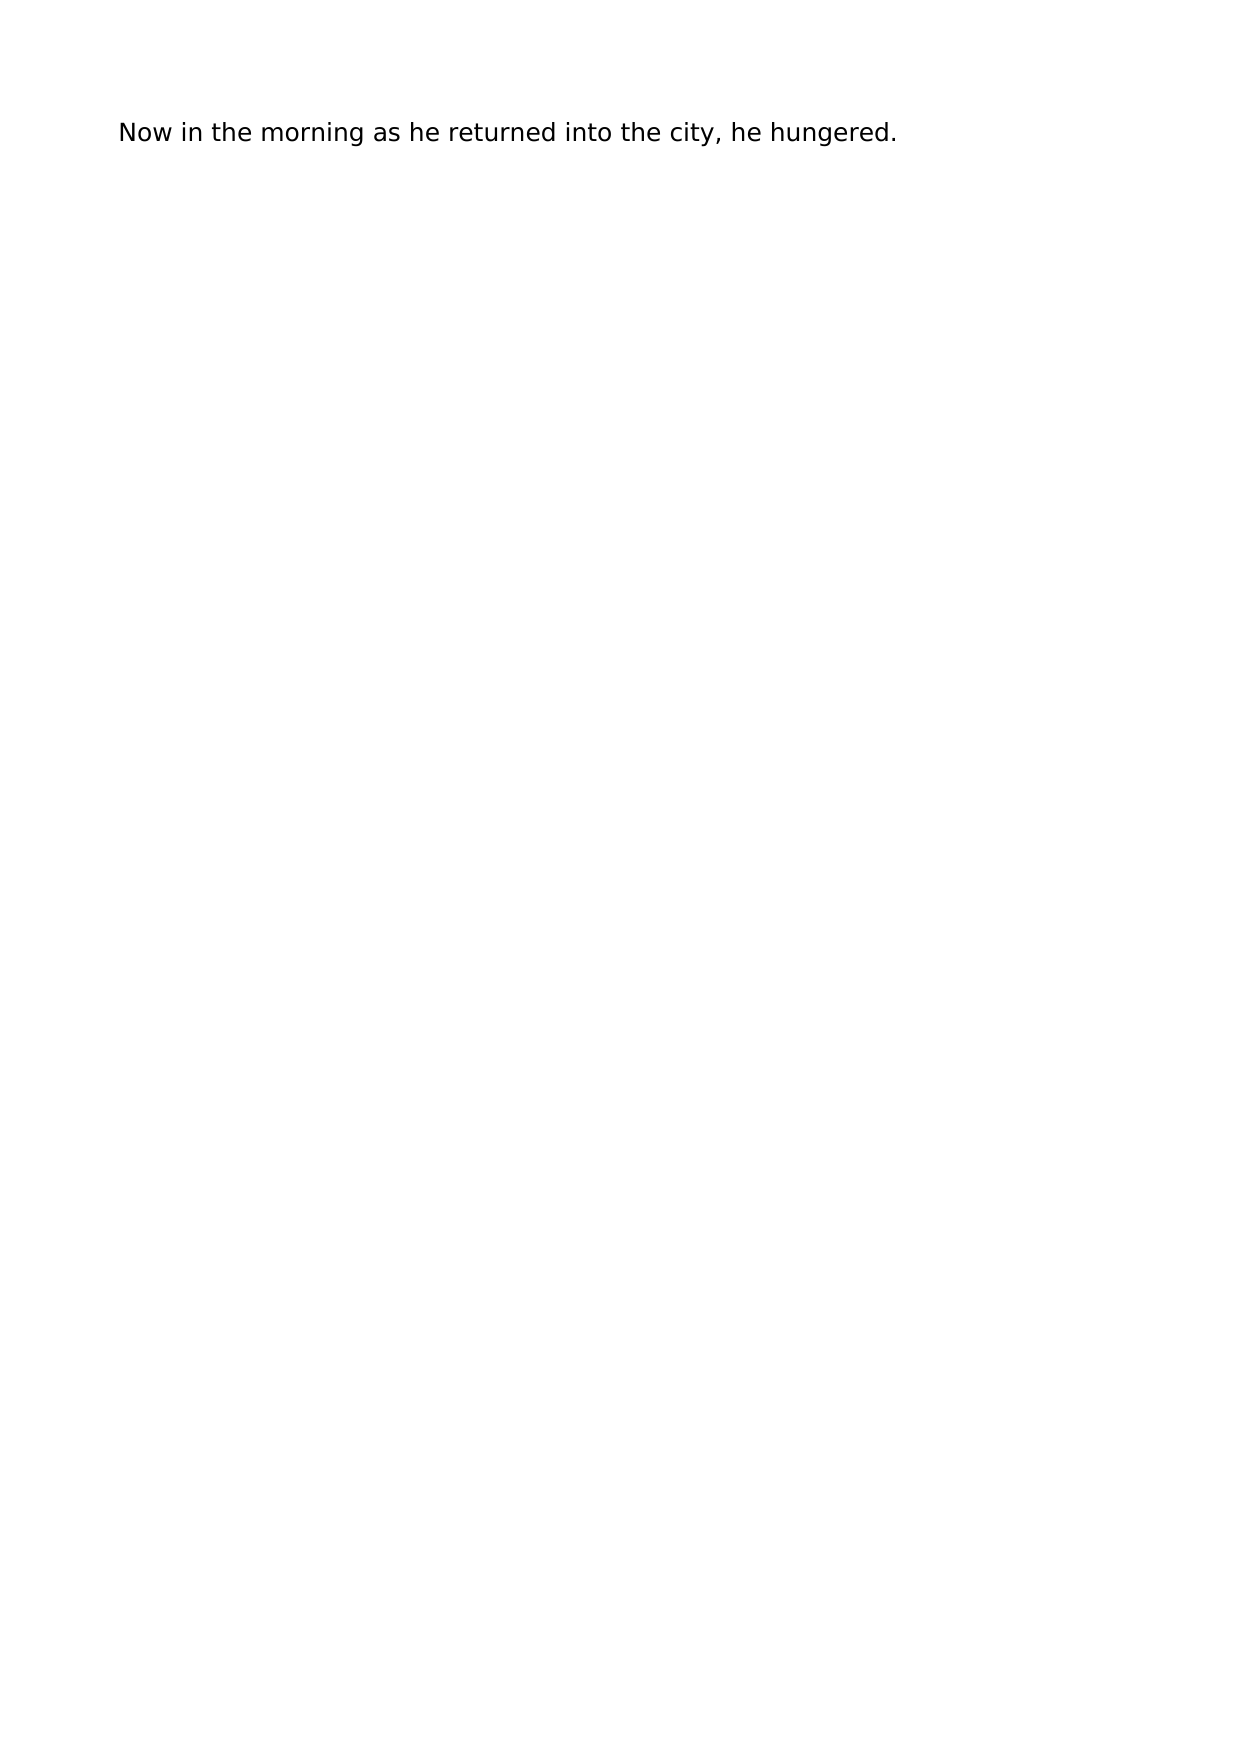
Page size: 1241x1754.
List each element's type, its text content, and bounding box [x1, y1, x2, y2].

text Now in the morning as he returned into the city, he hungered. [118, 118, 1122, 147]
